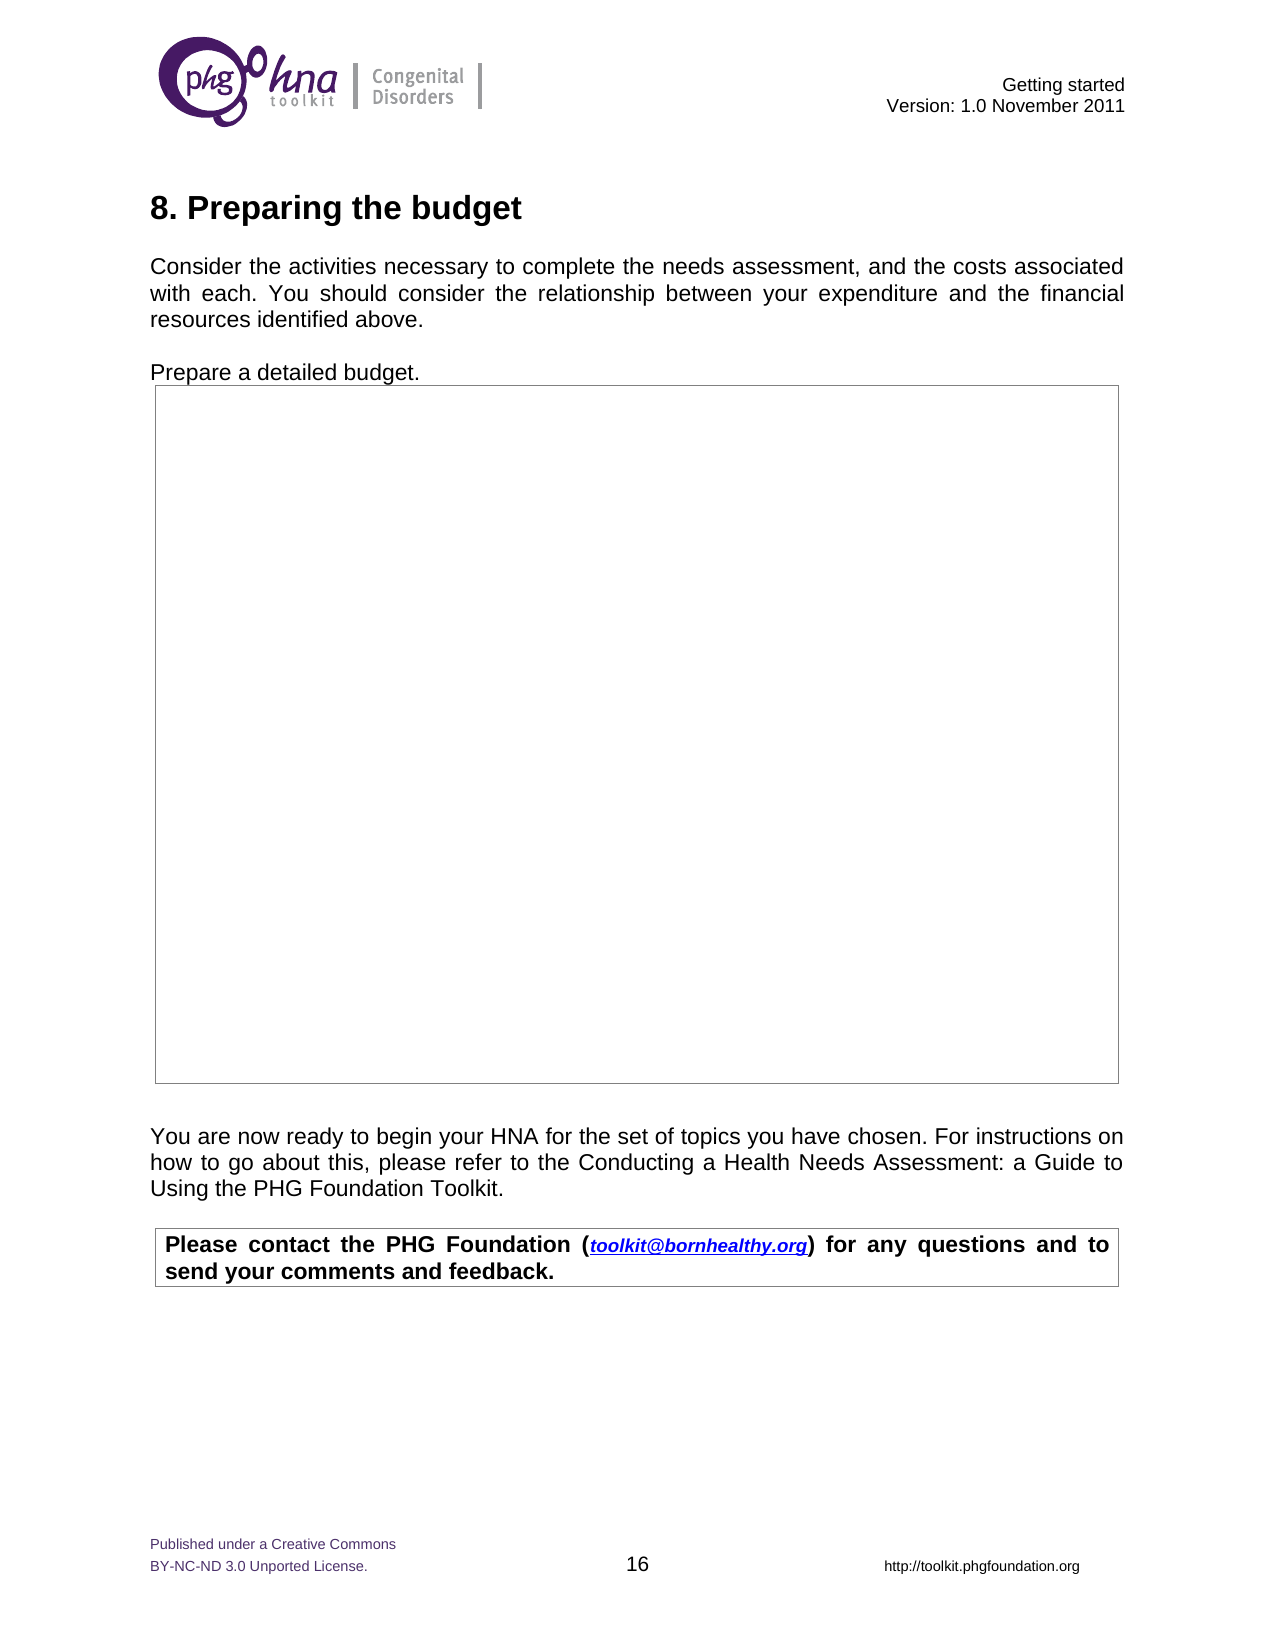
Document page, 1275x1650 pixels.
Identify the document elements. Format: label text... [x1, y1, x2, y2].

subtitle 8. Preparing the budget [150, 188, 1125, 227]
text You are now ready to begin your HNA for the set of topics you have chosen. For instructions on how to go about this, please refer to the Conducting a Health Needs Assessment: a Guide to Using the PHG Foundation Toolkit. [150, 1123, 1125, 1202]
subtitle Prepare a detailed budget. [150, 359, 1125, 385]
text Please contact the PHG Foundation (toolkit@bornhealthy.org) for any questions and to send your comments and feedback. [156, 1229, 1118, 1286]
text Consider the activities necessary to complete the needs assessment, and the costs associated with each. You should consider the relationship between your expenditure and the financial resources identified above. [150, 253, 1125, 332]
